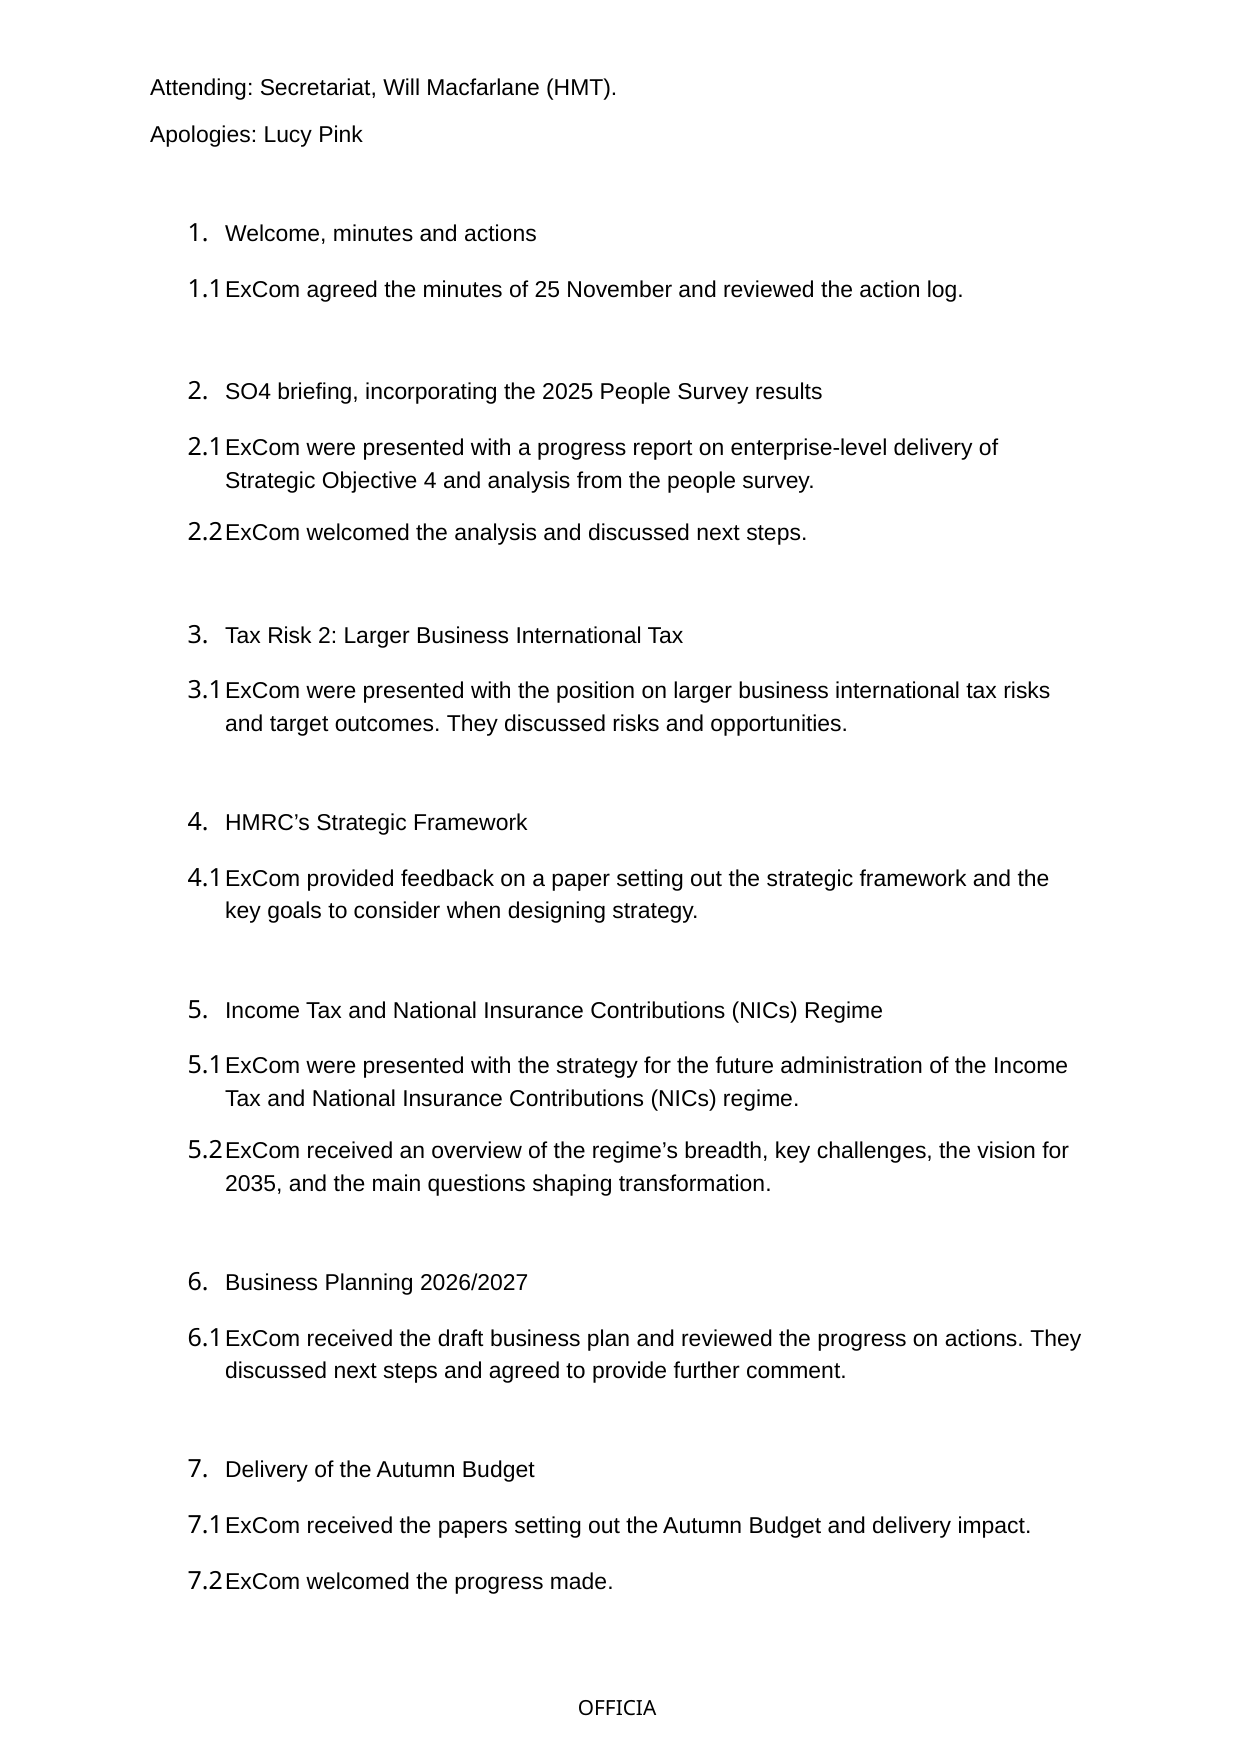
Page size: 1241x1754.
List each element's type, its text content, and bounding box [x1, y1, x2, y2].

text Apologies: Lucy Pink [150, 121, 1090, 147]
text Attending: Secretariat, Will Macfarlane (HMT). [150, 74, 1090, 100]
list ExCom received an overview of the regime’s breadth, key challenges, the vision for 2035, and the main questions shaping transformation. [187, 1132, 1090, 1196]
list HMRC’s Strategic Framework [187, 804, 1090, 838]
list Tax Risk 2: Larger Business International Tax [187, 616, 1090, 650]
list Business Planning 2026/2027 [187, 1263, 1090, 1298]
list Welcome, minutes and actions [187, 214, 1090, 248]
list ExCom welcomed the analysis and discussed next steps. [187, 513, 1090, 548]
list Income Tax and National Insurance Contributions (NICs) Regime [187, 991, 1090, 1025]
list ExCom were presented with the position on larger business international tax risks and target outcomes. They discussed risks and opportunities. [187, 672, 1090, 736]
list ExCom welcomed the progress made. [187, 1563, 1090, 1597]
list ExCom received the papers setting out the Autumn Budget and delivery impact. [187, 1507, 1090, 1541]
list ExCom received the draft business plan and reviewed the progress on actions. They discussed next steps and agreed to provide further comment. [187, 1319, 1090, 1384]
list SO4 briefing, incorporating the 2025 People Survey results [187, 373, 1090, 407]
list ExCom were presented with the strategy for the future administration of the Income Tax and National Insurance Contributions (NICs) regime. [187, 1047, 1090, 1111]
list ExCom were presented with a progress report on enterprise-level delivery of Strategic Objective 4 and analysis from the people survey. [187, 429, 1090, 493]
list Delivery of the Autumn Budget [187, 1451, 1090, 1485]
list ExCom provided feedback on a paper setting out the strategic framework and the key goals to consider when designing strategy. [187, 859, 1090, 924]
list ExCom agreed the minutes of 25 November and reviewed the action log. [187, 270, 1090, 304]
